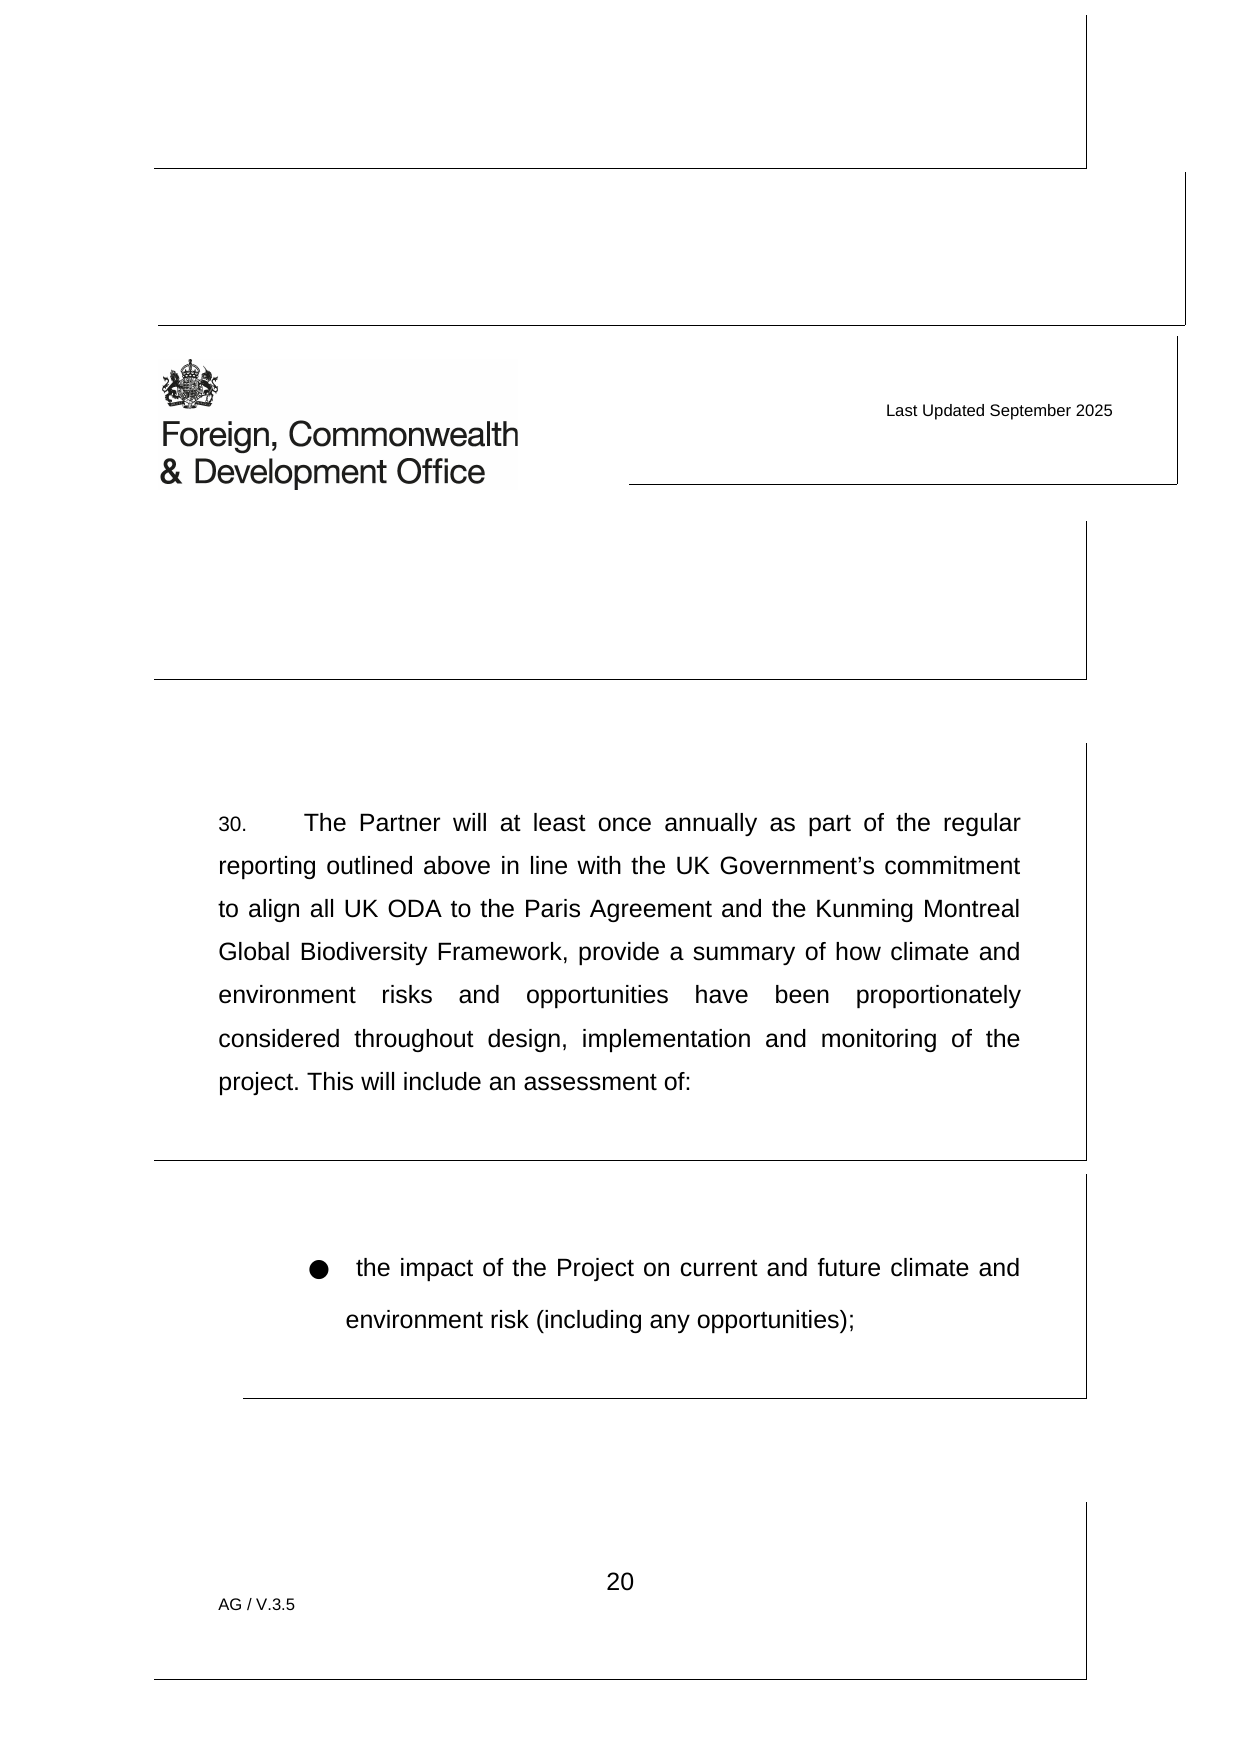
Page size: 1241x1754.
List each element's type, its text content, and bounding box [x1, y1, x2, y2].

list The Partner will at least once annually as part of the regular reporting outlined above in line with the UK Government’s commitment to align all UK ODA to the Paris Agreement and the Kunming Montreal Global Biodiversity Framework, provide a summary of how climate and environment risks and opportunities have been proportionately considered throughout design, implementation and monitoring of the project. This will include an assessment of: [153, 743, 1086, 1160]
list the impact of the Project on current and future climate and environment risk (including any opportunities); [243, 1174, 1086, 1398]
